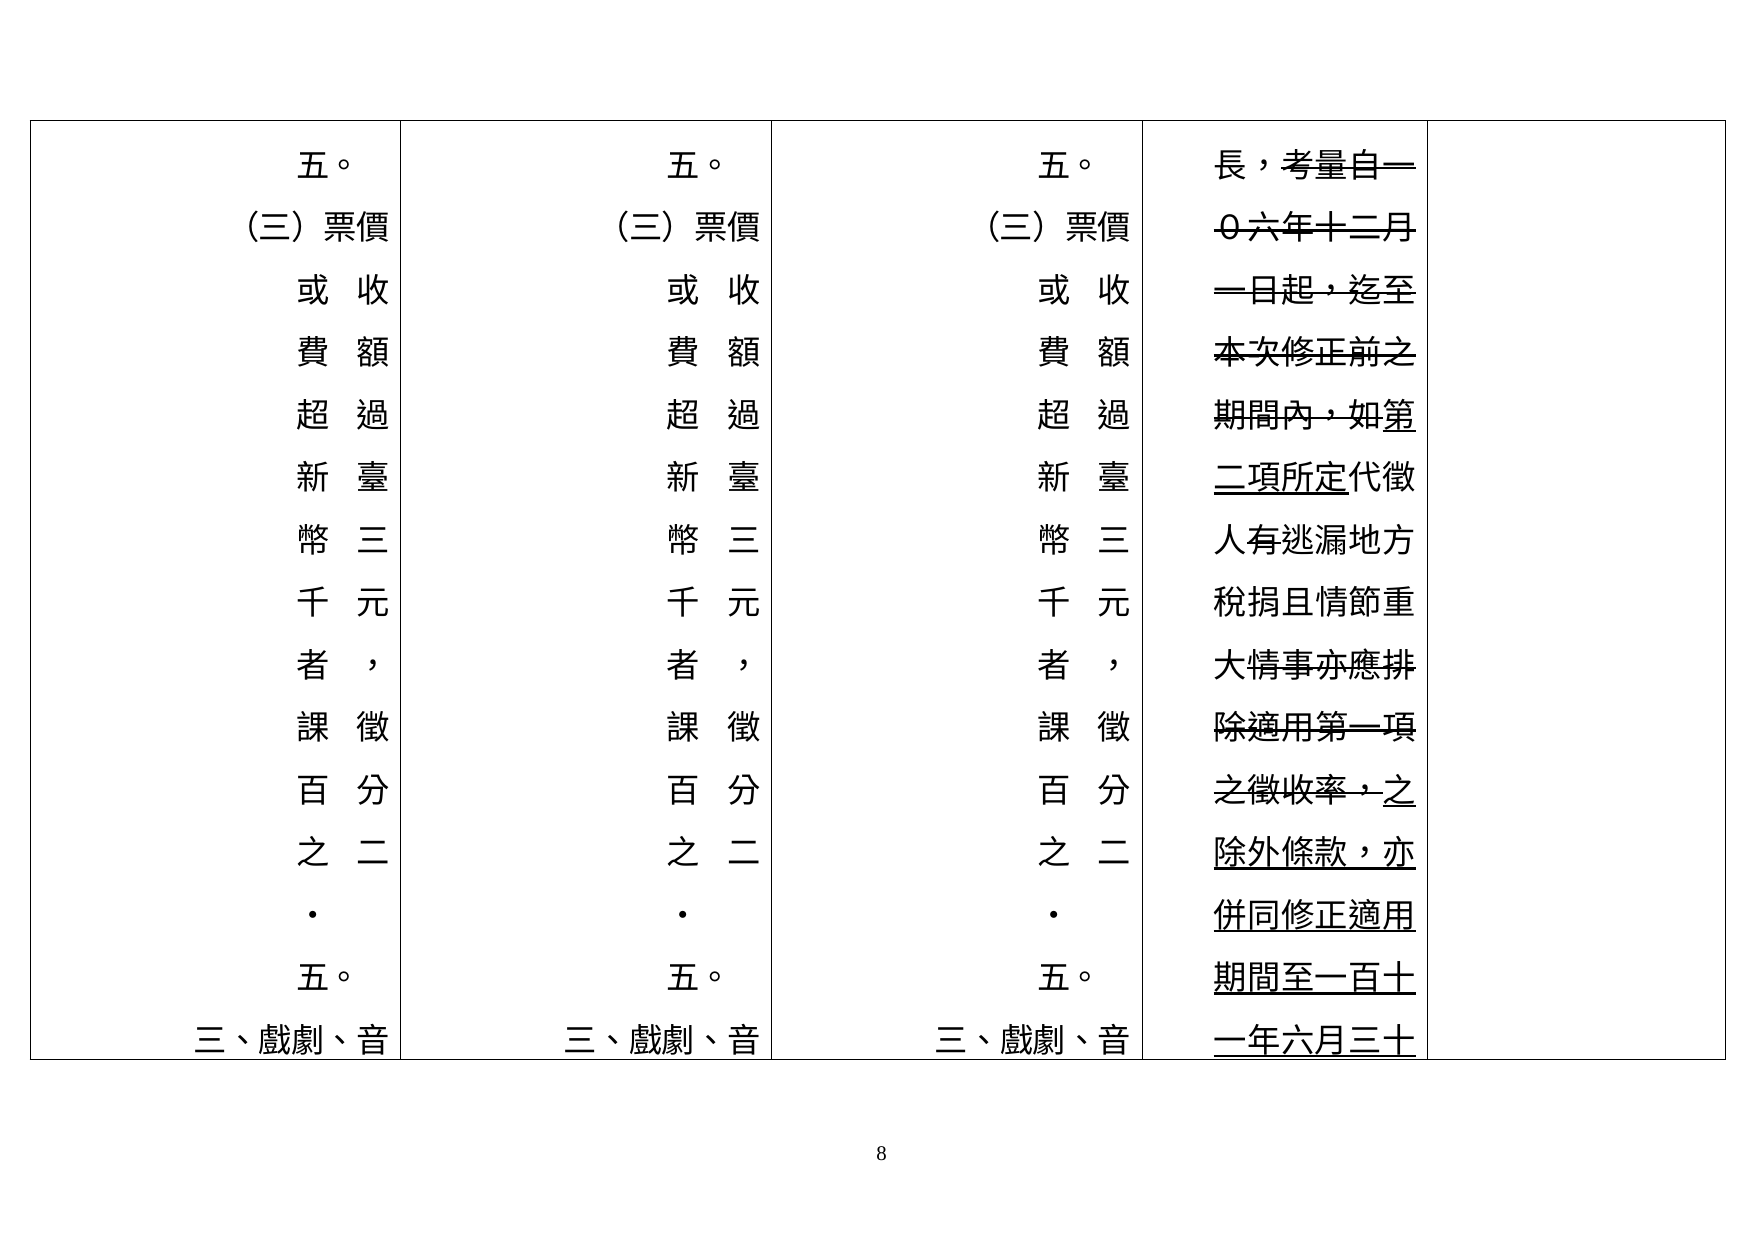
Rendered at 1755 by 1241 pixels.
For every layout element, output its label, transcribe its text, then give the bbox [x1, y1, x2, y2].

table_cell 一、囿於近年疫情影響，國內娛樂產業受嚴重衝擊，一一一年中央行政院於一百十一年提出經濟與防疫並存措施，娛樂業者於疫情期間持續營業，防疫成本增加，持續減半課徵娛樂稅，可鼓勵娛樂消費，故為振興受疫情衝擊之娛樂業，減輕本市娛樂產業之負擔，爰參照酌立法院通過同意「嚴重特殊傳染性肺炎防治及紓困振興特別條例」第十九條所定該條例施行期間延長一年迄至一百十二年六月三十日止，修正第一項各款規定娛樂稅徵收率之調整期間，將現行徵收率調整期間屆滿日自一百十一年六月三十日延長一年，至一百十二年六月三十日止。 二、現行條文第二項，其立法理由係為鼓勵誠實申報繳稅，並維護租稅公平，爰參照稅捐稽徵法第四十八條規定，對於代徵人有逃漏地方稅捐且情節重大者，予以排除適用第一項徵收率，因應修正條文第一項調整期間之延長，考量自一０六年十二月一日起，迄至本次修正前之期間內，如第二項所定代徵人有逃漏地方稅捐且情節重大情事亦應排除適用第一項之徵收率，之除外條款，亦併同修正適用期間至一百十一年六月三十日，以貫徹本項立法目的並兼顧稅捐公平性，爰修正第二項規定。 [1143, 121, 1427, 1059]
table_cell 五。 （三）票價或收費額超過新臺幣三千元者，課徵百分之二‧五。 三、戲劇、音 [401, 121, 771, 1059]
table_cell 五。 （三）票價或收費額超過新臺幣三千元者，課徵百分之二‧五。 三、戲劇、音 [31, 121, 400, 1059]
table_cell [1428, 121, 1725, 1059]
table_cell 五。 （三）票價或收費額超過新臺幣三千元者，課徵百分之二‧五。 三、戲劇、音 [772, 121, 1142, 1059]
